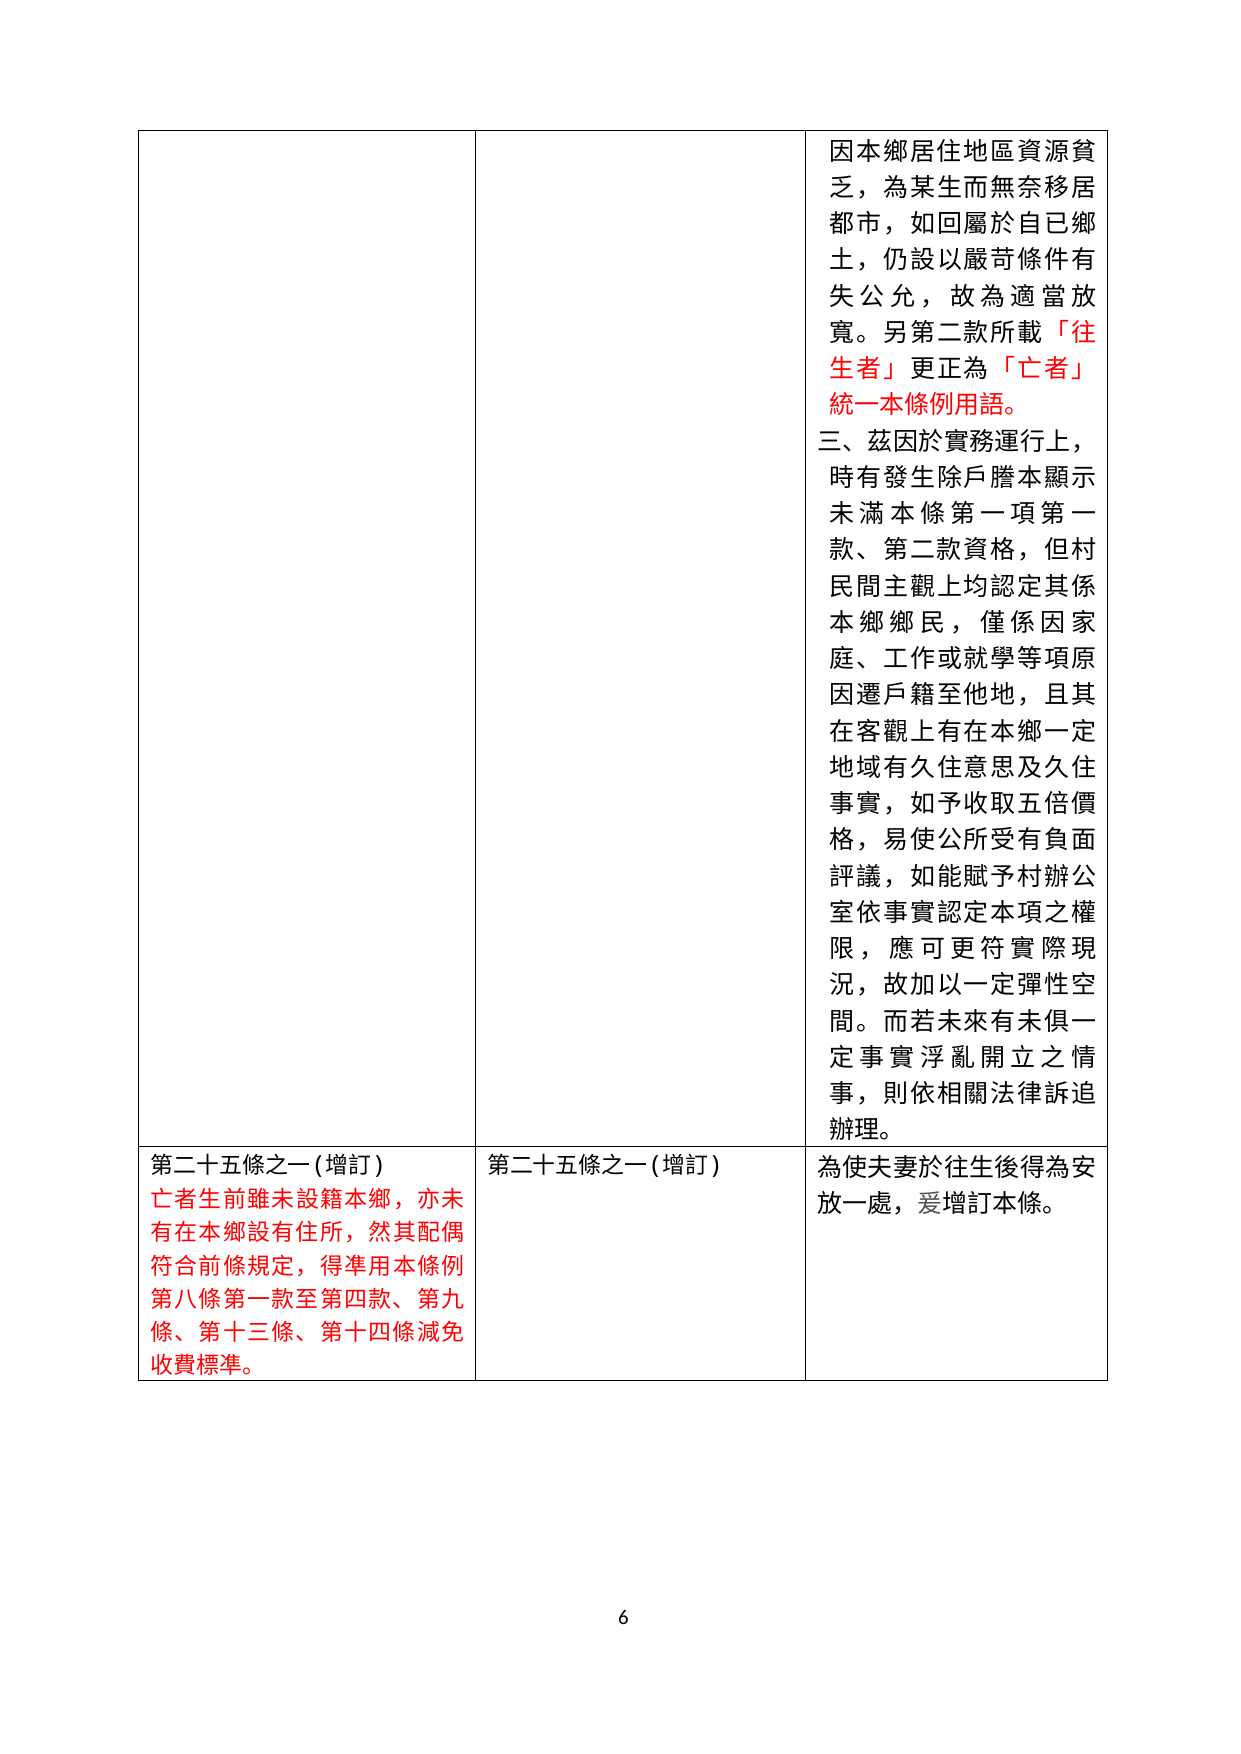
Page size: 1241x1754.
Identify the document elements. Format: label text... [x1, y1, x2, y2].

table_cell 第二十五條之一(增訂) 亡者生前雖未設籍本鄉，亦未有在本鄉設有住所，然其配偶符合前條規定，得凖用本條例第八條第一款至第四款、第九條、第十三條、第十四條減免收費標凖。 [139, 1147, 475, 1380]
table_cell [476, 131, 805, 1146]
table_cell [139, 131, 475, 1146]
table_cell 為使夫妻於往生後得為安放一處，爰增訂本條。 [806, 1147, 1107, 1380]
table_cell 因本鄉居住地區資源貧乏，為某生而無奈移居都市，如回屬於自已鄉土，仍設以嚴苛條件有失公允，故為適當放寬。另第二款所載「往生者」更正為「亡者」統一本條例用語。 三、茲因於實務運行上，時有發生除戶謄本顯示未滿本條第一項第一款、第二款資格，但村民間主觀上均認定其係本鄉鄉民，僅係因家庭、工作或就學等項原因遷戶籍至他地，且其在客觀上有在本鄉一定地域有久住意思及久住事實，如予收取五倍價格，易使公所受有負面評議，如能賦予村辦公室依事實認定本項之權限，應可更符實際現況，故加以一定彈性空間。而若未來有未俱一定事實浮亂開立之情事，則依相關法律訴追辦理。 [806, 131, 1107, 1146]
table_cell 第二十五條之一(增訂) [476, 1147, 805, 1380]
